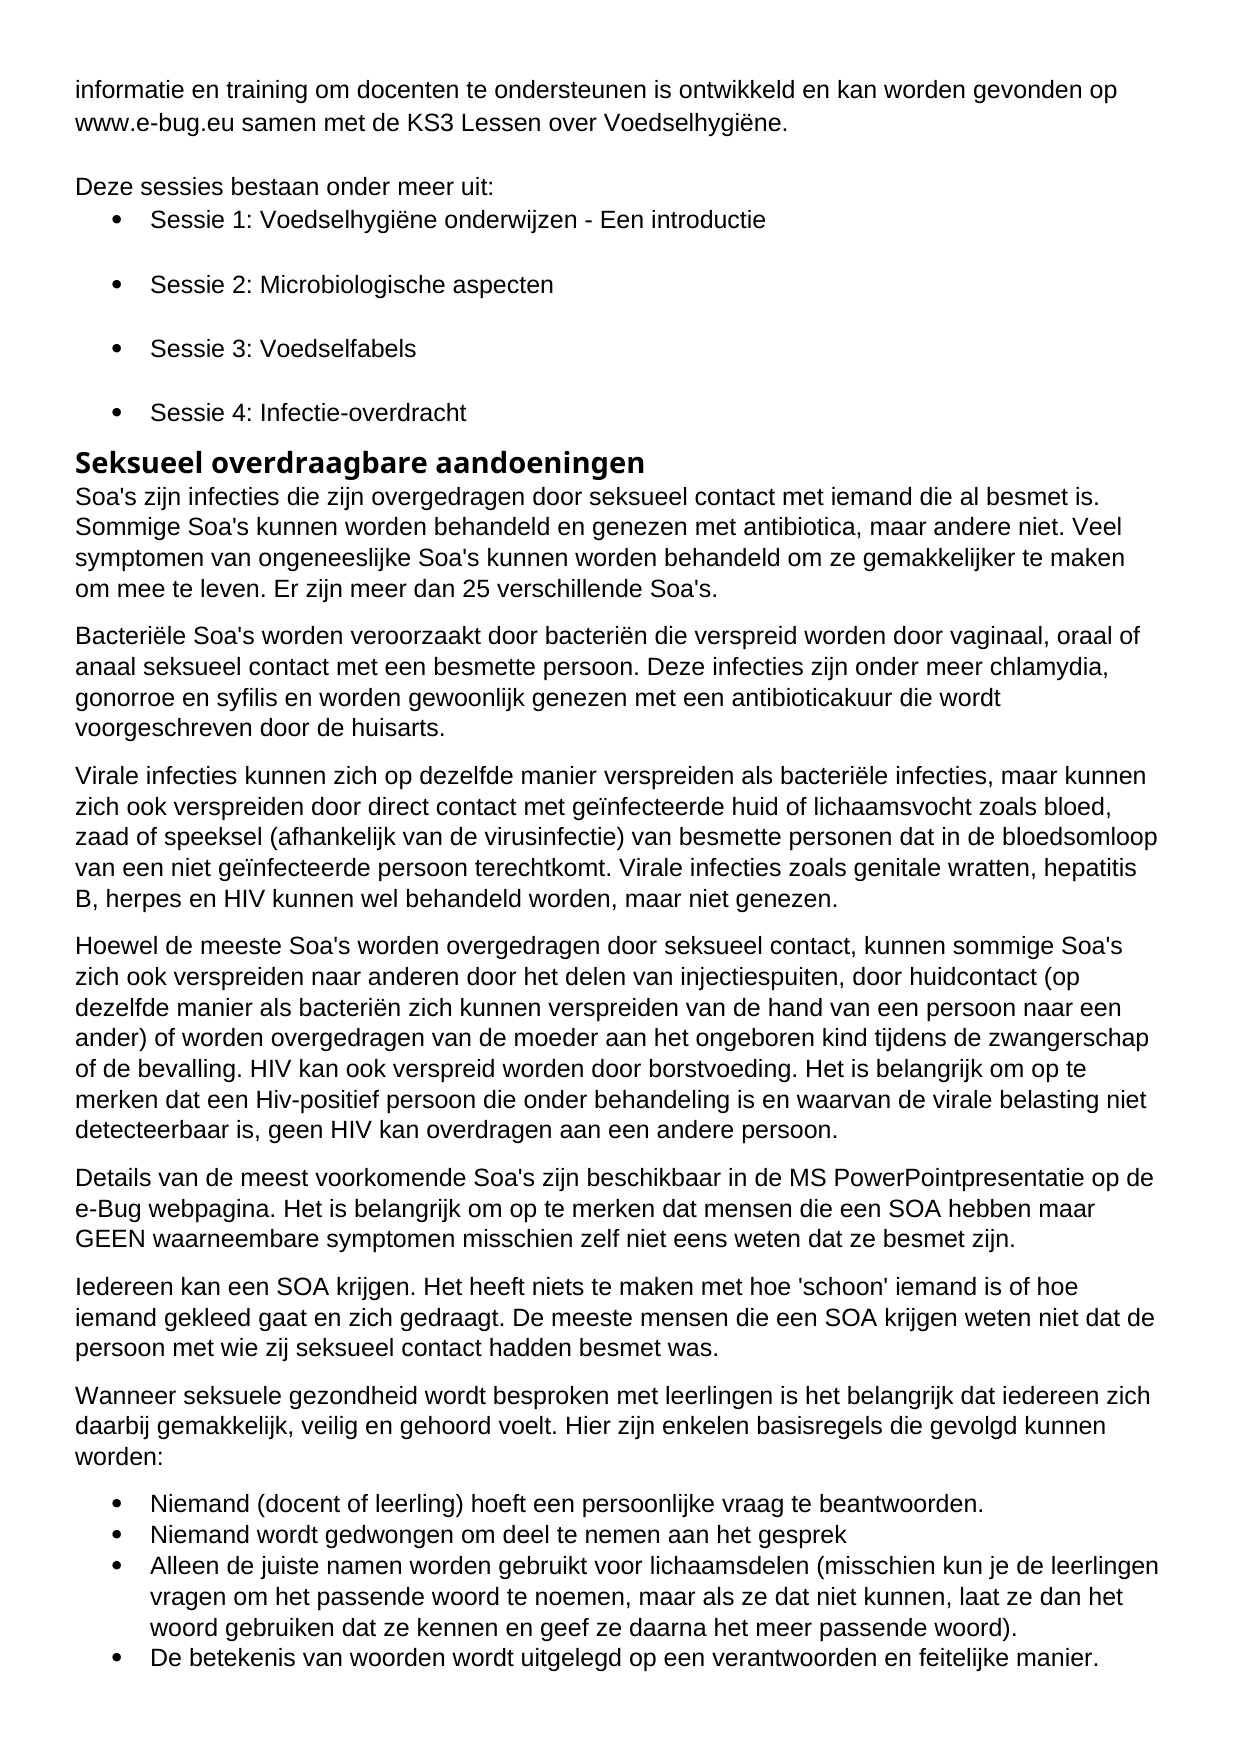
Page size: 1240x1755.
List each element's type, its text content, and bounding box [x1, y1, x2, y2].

list Alleen de juiste namen worden gebruikt voor lichaamsdelen (misschien kun je de leerlingen vragen om het passende woord te noemen, maar als ze dat niet kunnen, laat ze dan het woord gebruiken dat ze kennen en geef ze daarna het meer passende woord). [112, 1551, 1164, 1641]
text Wanneer seksuele gezondheid wordt besproken met leerlingen is het belangrijk dat iedereen zich daarbij gemakkelijk, veilig en gehoord voelt. Hier zijn enkelen basisregels die gevolgd kunnen worden: [75, 1381, 1164, 1471]
list Sessie 1: Voedselhygiëne onderwijzen - Een introductie [112, 205, 1164, 234]
list Sessie 4: Infectie-overdracht [112, 398, 1164, 427]
text Deze sessies bestaan onder meer uit: [75, 172, 1164, 201]
text Virale infecties kunnen zich op dezelfde manier verspreiden als bacteriële infecties, maar kunnen zich ook verspreiden door direct contact met geïnfecteerde huid of lichaamsvocht zoals bloed, zaad of speeksel (afhankelijk van de virusinfectie) van besmette personen dat in de bloedsomloop van een niet geïnfecteerde persoon terechtkomt. Virale infecties zoals genitale wratten, hepatitis B, herpes en HIV kunnen wel behandeld worden, maar niet genezen. [75, 761, 1164, 912]
text Hoewel de meeste Soa's worden overgedragen door seksueel contact, kunnen sommige Soa's zich ook verspreiden naar anderen door het delen van injectiespuiten, door huidcontact (op dezelfde manier als bacteriën zich kunnen verspreiden van de hand van een persoon naar een ander) of worden overgedragen van de moeder aan het ongeboren kind tijdens de zwangerschap of de bevalling. HIV kan ook verspreid worden door borstvoeding. Het is belangrijk om op te merken dat een Hiv-positief persoon die onder behandeling is en waarvan de virale belasting niet detecteerbaar is, geen HIV kan overdragen aan een andere persoon. [75, 931, 1164, 1144]
list Sessie 3: Voedselfabels [112, 334, 1164, 363]
list Niemand wordt gedwongen om deel te nemen aan het gesprek [112, 1520, 1164, 1549]
text informatie en training om docenten te ondersteunen is ontwikkeld en kan worden gevonden op www.e-bug.eu samen met de KS3 Lessen over Voedselhygiëne. [75, 75, 1164, 137]
list Niemand (docent of leerling) hoeft een persoonlijke vraag te beantwoorden. [112, 1489, 1164, 1518]
text Iedereen kan een SOA krijgen. Het heeft niets te maken met hoe 'schoon' iemand is of hoe iemand gekleed gaat en zich gedraagt. De meeste mensen die een SOA krijgen weten niet dat de persoon met wie zij seksueel contact hadden besmet was. [75, 1272, 1164, 1362]
subtitle Seksueel overdraagbare aandoeningen [75, 442, 1164, 482]
text Bacteriële Soa's worden veroorzaakt door bacteriën die verspreid worden door vaginaal, oraal of anaal seksueel contact met een besmette persoon. Deze infecties zijn onder meer chlamydia, gonorroe en syfilis en worden gewoonlijk genezen met een antibioticakuur die wordt voorgeschreven door de huisarts. [75, 621, 1164, 742]
text Details van de meest voorkomende Soa's zijn beschikbaar in de MS PowerPointpresentatie op de e-Bug webpagina. Het is belangrijk om op te merken dat mensen die een SOA hebben maar GEEN waarneembare symptomen misschien zelf niet eens weten dat ze besmet zijn. [75, 1163, 1164, 1253]
text Soa's zijn infecties die zijn overgedragen door seksueel contact met iemand die al besmet is. Sommige Soa's kunnen worden behandeld en genezen met antibiotica, maar andere niet. Veel symptomen van ongeneeslijke Soa's kunnen worden behandeld om ze gemakkelijker te maken om mee te leven. Er zijn meer dan 25 verschillende Soa's. [75, 482, 1164, 603]
list Sessie 2: Microbiologische aspecten [112, 270, 1164, 298]
list De betekenis van woorden wordt uitgelegd op een verantwoorden en feitelijke manier. [112, 1643, 1164, 1672]
